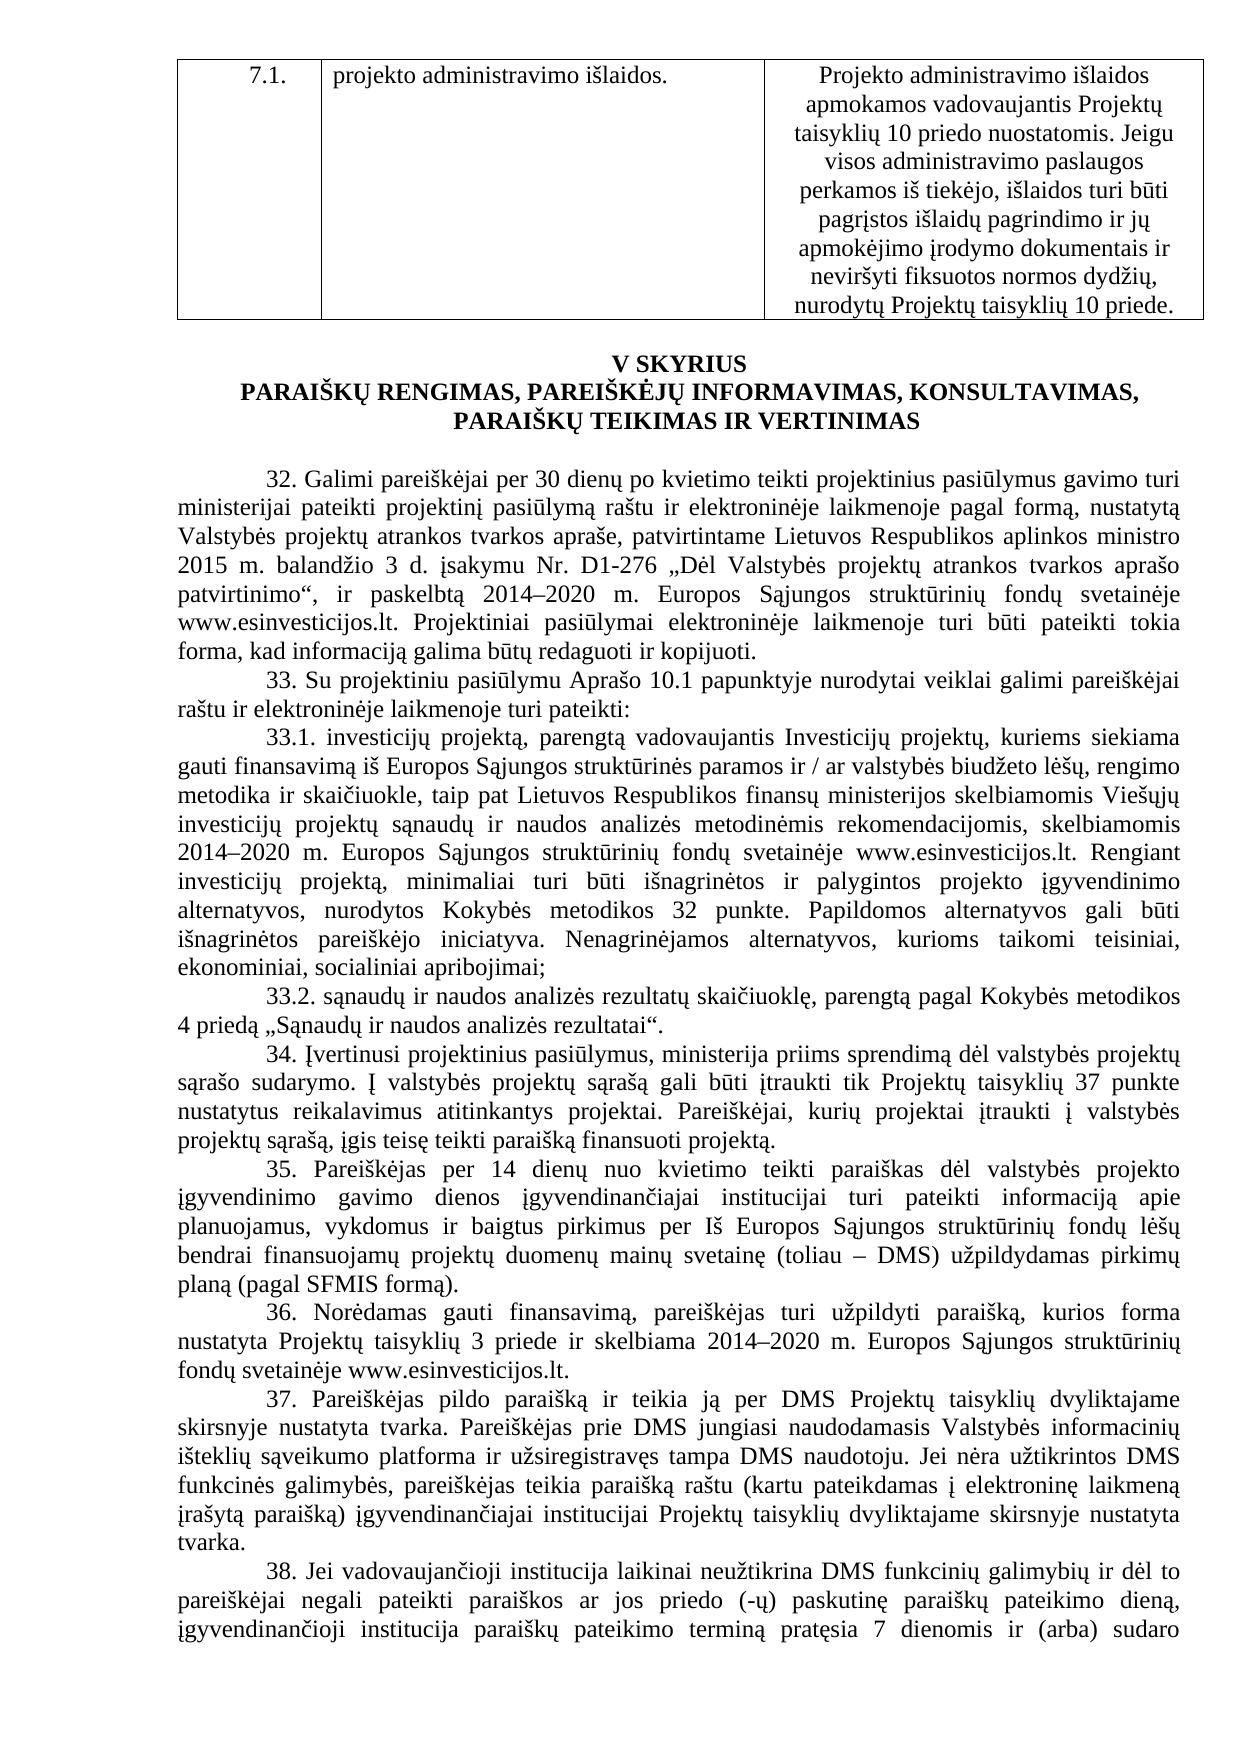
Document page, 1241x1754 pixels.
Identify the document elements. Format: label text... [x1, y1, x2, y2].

text 38. Jei vadovaujančioji institucija laikinai neužtikrina DMS funkcinių galimybių ir dėl to pareiškėjai negali pateikti paraiškos ar jos priedo (-ų) paskutinę paraiškų pateikimo dieną, įgyvendinančioji institucija paraiškų pateikimo terminą pratęsia 7 dienomis ir (arba) sudaro [177, 1556, 1181, 1642]
text PARAIŠKŲ RENGIMAS, PAREIŠKĖJŲ INFORMAVIMAS, KONSULTAVIMAS, PARAIŠKŲ TEIKIMAS IR VERTINIMAS [207, 377, 1167, 435]
text 35. Pareiškėjas per 14 dienų nuo kvietimo teikti paraiškas dėl valstybės projekto įgyvendinimo gavimo dienos įgyvendinančiajai institucijai turi pateikti informaciją apie planuojamus, vykdomus ir baigtus pirkimus per Iš Europos Sąjungos struktūrinių fondų lėšų bendrai finansuojamų projektų duomenų mainų svetainę (toliau – DMS) užpildydamas pirkimų planą (pagal SFMIS formą). [177, 1154, 1181, 1297]
text 36. Norėdamas gauti finansavimą, pareiškėjas turi užpildyti paraišką, kurios forma nustatyta Projektų taisyklių 3 priede ir skelbiama 2014–2020 m. Europos Sąjungos struktūrinių fondų svetainėje www.esinvesticijos.lt. [177, 1297, 1181, 1384]
text 32. Galimi pareiškėjai per 30 dienų po kvietimo teikti projektinius pasiūlymus gavimo turi ministerijai pateikti projektinį pasiūlymą raštu ir elektroninėje laikmenoje pagal formą, nustatytą Valstybės projektų atrankos tvarkos apraše, patvirtintame Lietuvos Respublikos aplinkos ministro 2015 m. balandžio 3 d. įsakymu Nr. D1-276 „Dėl Valstybės projektų atrankos tvarkos aprašo patvirtinimo“, ir paskelbtą 2014–2020 m. Europos Sąjungos struktūrinių fondų svetainėje www.esinvesticijos.lt. Projektiniai pasiūlymai elektroninėje laikmenoje turi būti pateikti tokia forma, kad informaciją galima būtų redaguoti ir kopijuoti. [177, 464, 1181, 665]
text 33. Su projektiniu pasiūlymu Aprašo 10.1 papunktyje nurodytai veiklai galimi pareiškėjai raštu ir elektroninėje laikmenoje turi pateikti: [177, 665, 1181, 722]
text 37. Pareiškėjas pildo paraišką ir teikia ją per DMS Projektų taisyklių dvyliktajame skirsnyje nustatyta tvarka. Pareiškėjas prie DMS jungiasi naudodamasis Valstybės informacinių išteklių sąveikumo platforma ir užsiregistravęs tampa DMS naudotoju. Jei nėra užtikrintos DMS funkcinės galimybės, pareiškėjas teikia paraišką raštu (kartu pateikdamas į elektroninę laikmeną įrašytą paraišką) įgyvendinančiajai institucijai Projektų taisyklių dvyliktajame skirsnyje nustatyta tvarka. [177, 1384, 1181, 1556]
text V SKYRIUS [177, 349, 1181, 377]
text 33.1. investicijų projektą, parengtą vadovaujantis Investicijų projektų, kuriems siekiama gauti finansavimą iš Europos Sąjungos struktūrinės paramos ir / ar valstybės biudžeto lėšų, rengimo metodika ir skaičiuokle, taip pat Lietuvos Respublikos finansų ministerijos skelbiamomis Viešųjų investicijų projektų sąnaudų ir naudos analizės metodinėmis rekomendacijomis, skelbiamomis 2014–2020 m. Europos Sąjungos struktūrinių fondų svetainėje www.esinvesticijos.lt. Rengiant investicijų projektą, minimaliai turi būti išnagrinėtos ir palygintos projekto įgyvendinimo alternatyvos, nurodytos Kokybės metodikos 32 punkte. Papildomos alternatyvos gali būti išnagrinėtos pareiškėjo iniciatyva. Nenagrinėjamos alternatyvos, kurioms taikomi teisiniai, ekonominiai, socialiniai apribojimai; [177, 722, 1181, 981]
table_cell projekto administravimo išlaidos. [322, 60, 764, 319]
text 33.2. sąnaudų ir naudos analizės rezultatų skaičiuoklę, parengtą pagal Kokybės metodikos 4 priedą „Sąnaudų ir naudos analizės rezultatai“. [177, 981, 1181, 1039]
text 34. Įvertinusi projektinius pasiūlymus, ministerija priims sprendimą dėl valstybės projektų sąrašo sudarymo. Į valstybės projektų sąrašą gali būti įtraukti tik Projektų taisyklių 37 punkte nustatytus reikalavimus atitinkantys projektai. Pareiškėjai, kurių projektai įtraukti į valstybės projektų sąrašą, įgis teisę teikti paraišką finansuoti projektą. [177, 1039, 1181, 1154]
table_cell Projekto administravimo išlaidos apmokamos vadovaujantis Projektų taisyklių 10 priedo nuostatomis. Jeigu visos administravimo paslaugos perkamos iš tiekėjo, išlaidos turi būti pagrįstos išlaidų pagrindimo ir jų apmokėjimo įrodymo dokumentais ir neviršyti fiksuotos normos dydžių, nurodytų Projektų taisyklių 10 priede. [765, 60, 1203, 319]
table_cell 7.1. [178, 60, 321, 319]
